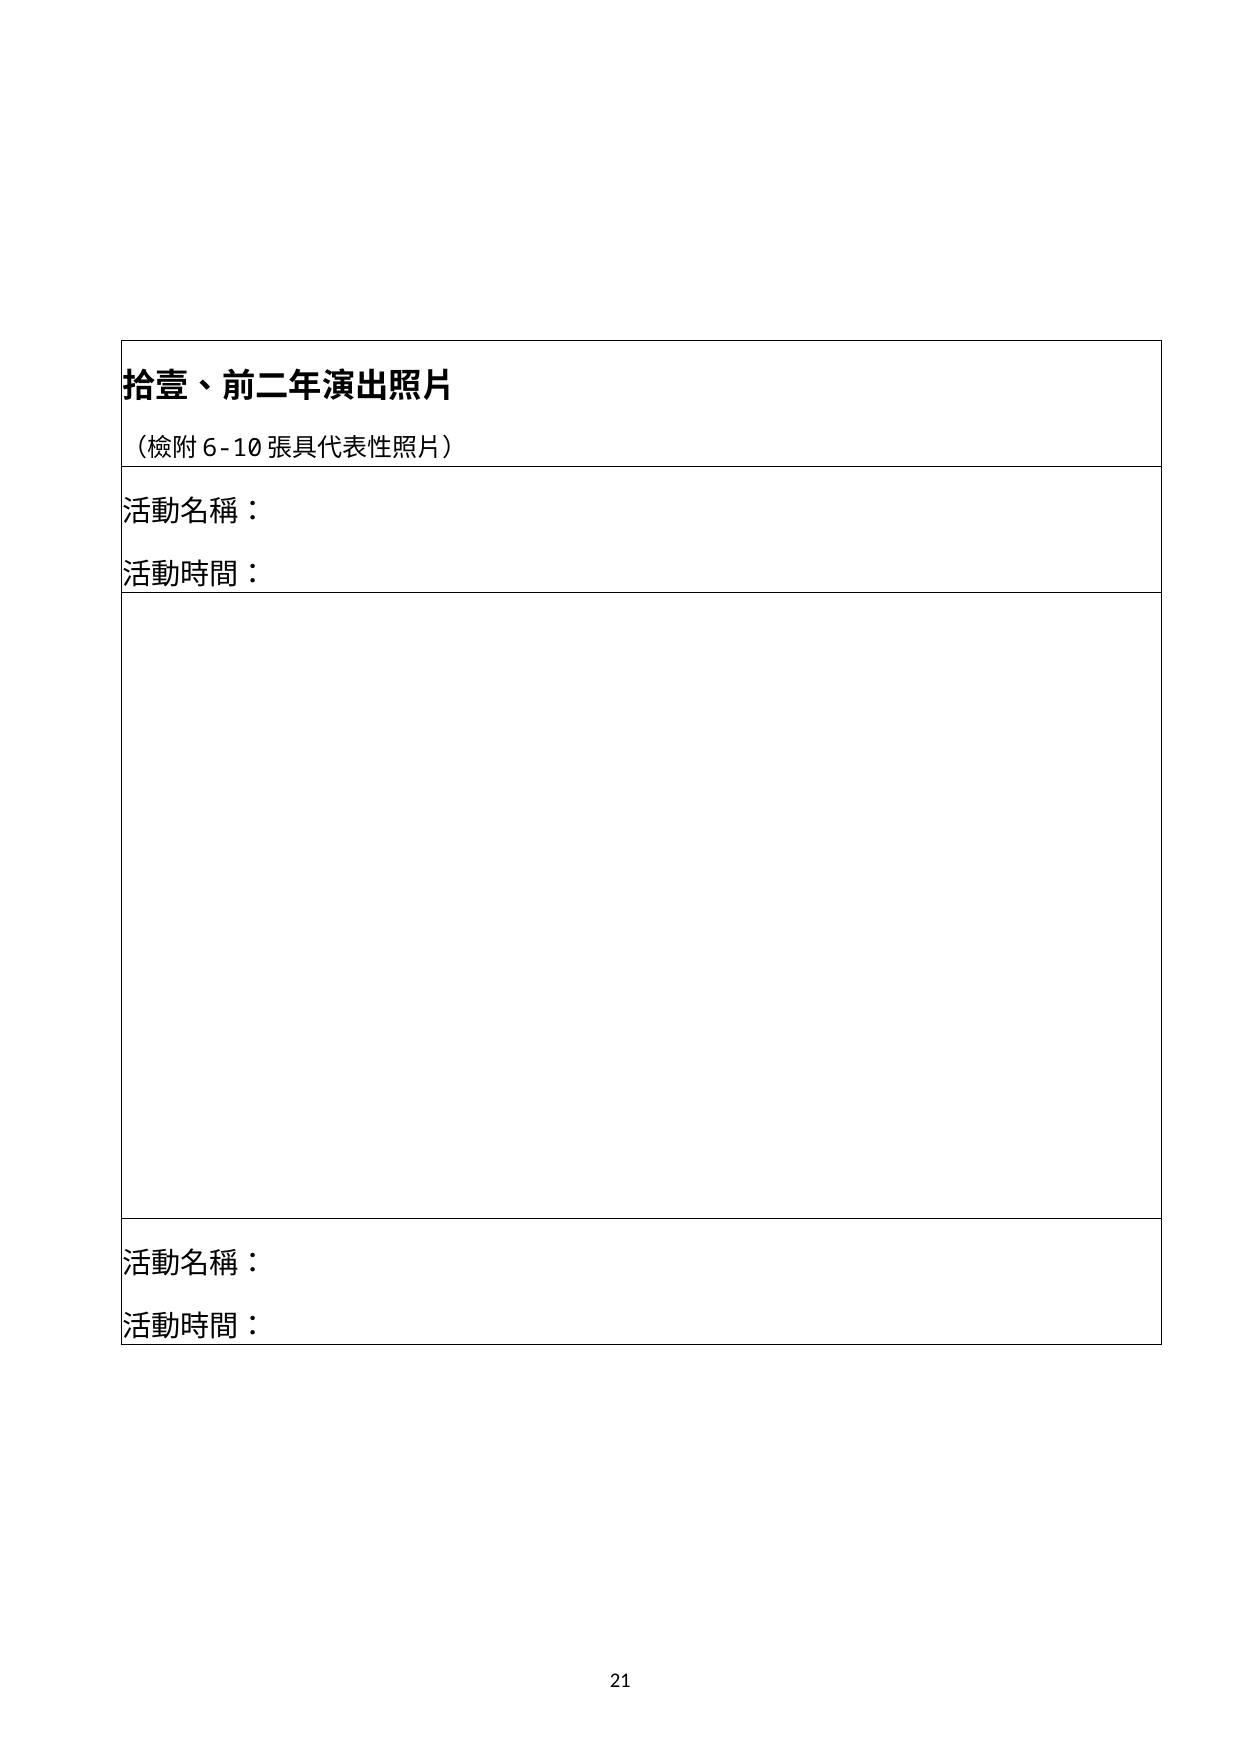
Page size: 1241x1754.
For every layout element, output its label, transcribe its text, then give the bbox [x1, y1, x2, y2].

table_cell 活動名稱： 活動時間： [122, 467, 1161, 592]
table_header 拾壹、前二年演出照片 （檢附6-10張具代表性照片） [122, 341, 1161, 466]
table_cell [122, 593, 1161, 1218]
table_cell 活動名稱： 活動時間： [122, 1219, 1161, 1344]
